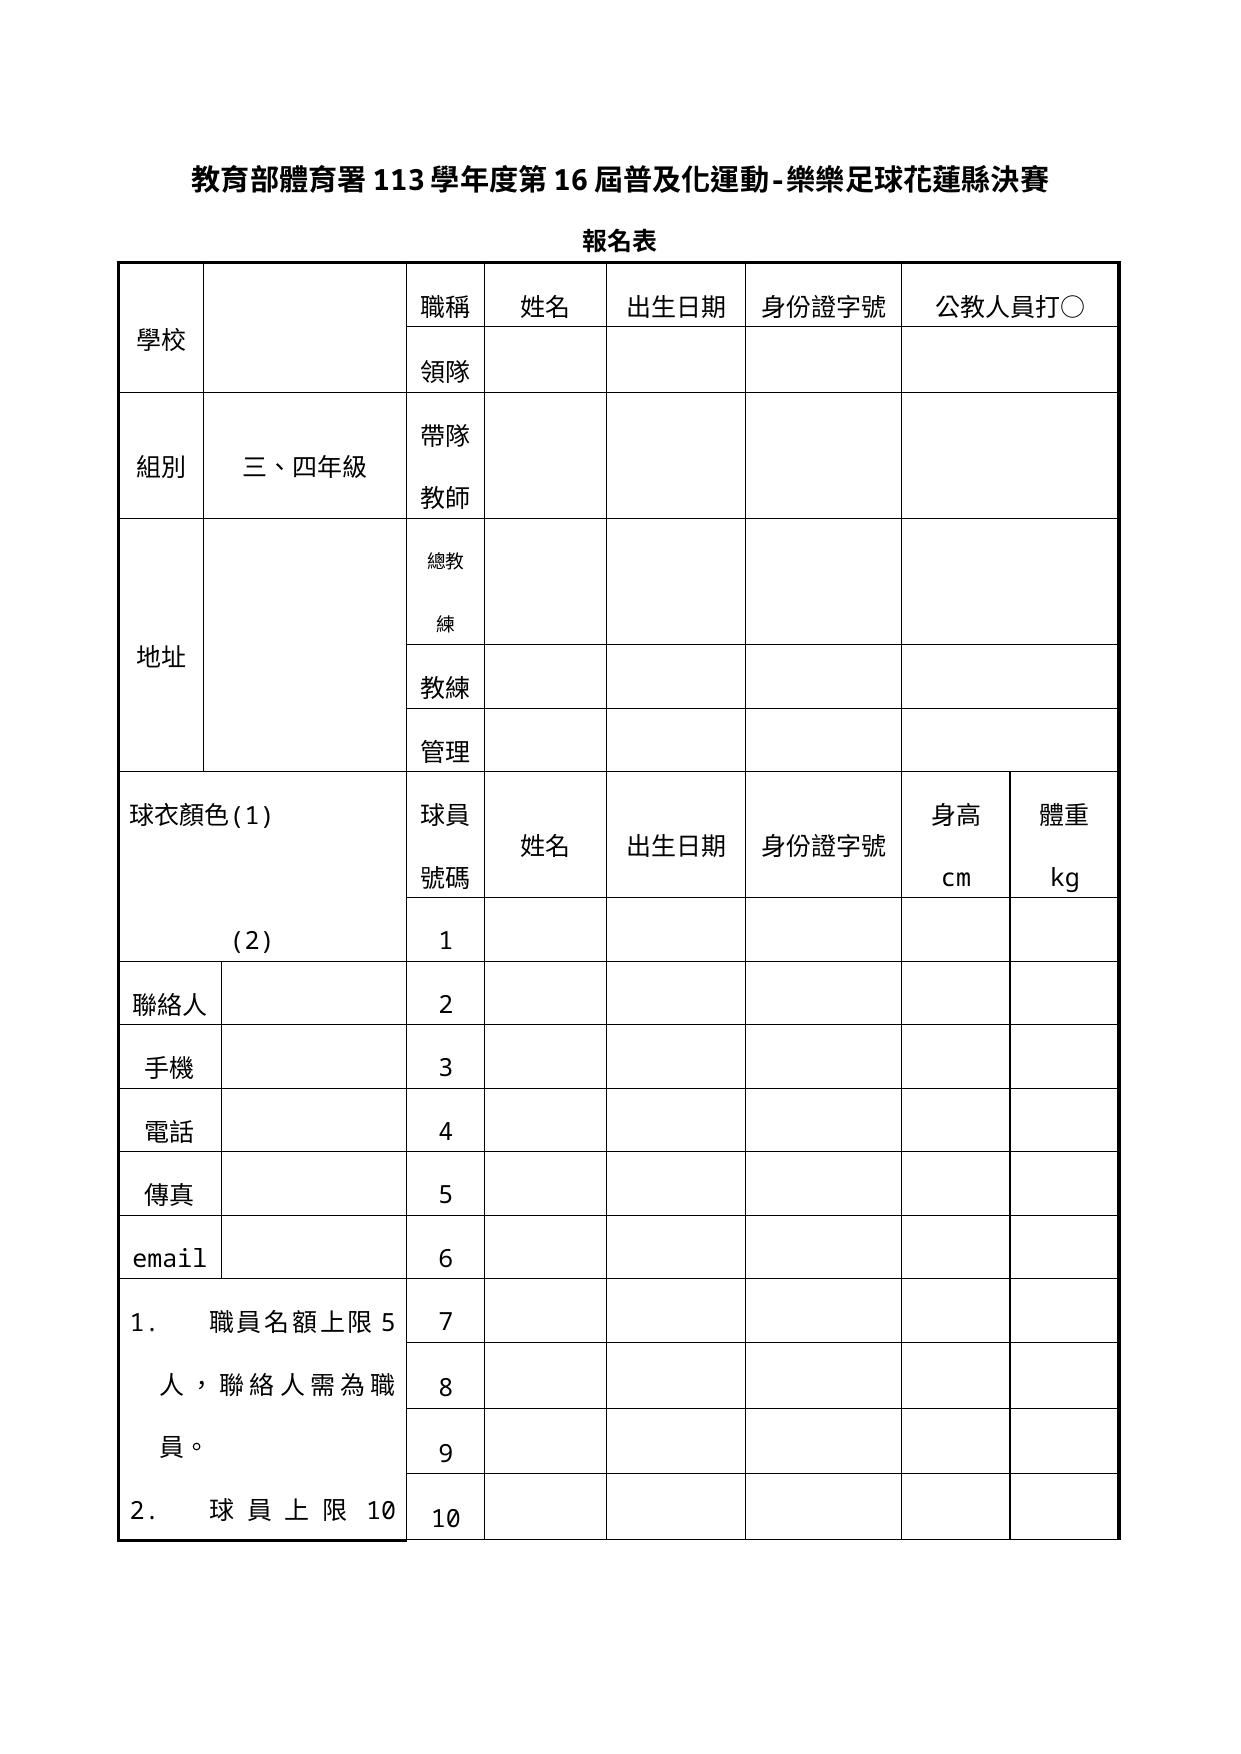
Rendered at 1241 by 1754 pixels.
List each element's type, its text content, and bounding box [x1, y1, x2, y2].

table_cell [1011, 1216, 1117, 1278]
table_cell [485, 898, 606, 961]
text 教育部體育署113學年度第16屆普及化運動-樂樂足球花蓮縣決賽 [118, 136, 1122, 198]
table_cell [607, 1343, 745, 1407]
table_cell [902, 898, 1009, 961]
table_cell 身份證字號 [746, 772, 901, 897]
table_cell [485, 962, 606, 1024]
table_cell [1011, 1152, 1117, 1215]
table_cell [222, 1025, 406, 1088]
table_cell [607, 645, 745, 707]
table_cell 傳真 [120, 1152, 221, 1215]
table_cell [902, 1409, 1009, 1473]
table_cell 3 [407, 1025, 484, 1088]
table_cell [1011, 1089, 1117, 1151]
table_cell 領隊 [407, 327, 484, 392]
table_cell [485, 1089, 606, 1151]
table_cell [485, 1343, 606, 1407]
table_cell 組別 [120, 393, 203, 518]
table_cell [746, 898, 901, 961]
table_cell [607, 1279, 745, 1342]
table_cell [204, 519, 406, 771]
table_cell [1011, 1343, 1117, 1407]
table_cell [902, 1152, 1009, 1215]
table_cell [607, 1152, 745, 1215]
table_cell 手機 [120, 1025, 221, 1088]
table_cell [607, 1409, 745, 1473]
table_cell [485, 327, 606, 392]
table_cell [485, 393, 606, 518]
table_cell 聯絡人 [120, 962, 221, 1024]
table_cell [607, 709, 745, 771]
table_cell [746, 709, 901, 771]
table_cell 三、四年級 [204, 393, 406, 518]
table_cell [1011, 1409, 1117, 1473]
table_cell email [120, 1216, 221, 1278]
table_cell 10 [407, 1474, 484, 1539]
table_cell [485, 1474, 606, 1539]
table_cell [485, 1279, 606, 1342]
table_cell [485, 1025, 606, 1088]
table_header 姓名 [485, 264, 606, 326]
table_cell 球員 號碼 [407, 772, 484, 897]
table_cell [746, 393, 901, 518]
table_cell [485, 709, 606, 771]
table_cell [902, 1474, 1009, 1539]
table_cell [607, 962, 745, 1024]
table_cell 管理 [407, 709, 484, 771]
table_cell [607, 1025, 745, 1088]
table_cell [902, 1216, 1009, 1278]
table_cell [902, 519, 1117, 644]
table_cell 總教練 [407, 519, 484, 644]
table_cell [902, 1343, 1009, 1407]
table_cell 姓名 [485, 772, 606, 897]
table_cell 1 [407, 898, 484, 961]
table_cell [222, 1152, 406, 1215]
table_cell [1011, 1279, 1117, 1342]
table_cell [1011, 962, 1117, 1024]
table_cell [746, 1343, 901, 1407]
table_cell [746, 327, 901, 392]
table_cell [746, 1089, 901, 1151]
table_cell [222, 1216, 406, 1278]
table_cell [485, 1152, 606, 1215]
table_cell 身高 cm [902, 772, 1009, 897]
table_header 出生日期 [607, 264, 745, 326]
table_cell [746, 1279, 901, 1342]
table_cell 職員名額上限5人，聯絡人需為職員。 球員上限10人，須有球衣號碼，女生不得少於4人。 球衣顏色「填寫上衣主色調」，2套球衣以1深1淺為原則。 相關資料請詳細填寫，現職為「公教人員」請務必打○。 [120, 1279, 406, 1539]
table_cell [222, 962, 406, 1024]
table_header [204, 264, 406, 392]
table_cell [746, 1474, 901, 1539]
table_cell [607, 393, 745, 518]
table_cell 電話 [120, 1089, 221, 1151]
table_cell 球衣顏色(1) (2) [120, 772, 406, 961]
table_cell 教練 [407, 645, 484, 707]
table_cell [902, 962, 1009, 1024]
table_header 職稱 [407, 264, 484, 326]
table_cell [902, 645, 1117, 707]
table_cell 出生日期 [607, 772, 745, 897]
table_cell [746, 645, 901, 707]
table_cell [222, 1089, 406, 1151]
table_cell 帶隊教師 [407, 393, 484, 518]
table_cell 5 [407, 1152, 484, 1215]
table_cell 8 [407, 1343, 484, 1407]
table_cell [485, 519, 606, 644]
table_cell [902, 709, 1117, 771]
table_cell 4 [407, 1089, 484, 1151]
table_cell [746, 1409, 901, 1473]
table_cell 2 [407, 962, 484, 1024]
text 報名表 [118, 198, 1122, 261]
table_header 公教人員打○ [902, 264, 1117, 326]
table_cell [607, 519, 745, 644]
table_header 學校 [120, 264, 203, 392]
table_cell [746, 1152, 901, 1215]
table_cell [607, 327, 745, 392]
table_cell [485, 1216, 606, 1278]
table_cell 地址 [120, 519, 203, 771]
table_cell [607, 1089, 745, 1151]
table_cell 7 [407, 1279, 484, 1342]
table_cell [746, 1025, 901, 1088]
table_cell [902, 393, 1117, 518]
table_cell [902, 1089, 1009, 1151]
table_cell [607, 1474, 745, 1539]
table_cell 體重 kg [1011, 772, 1117, 897]
table_cell [1011, 1025, 1117, 1088]
table_cell [607, 1216, 745, 1278]
table_cell [485, 1409, 606, 1473]
table_cell [902, 327, 1117, 392]
table_header 身份證字號 [746, 264, 901, 326]
table_cell [746, 519, 901, 644]
table_cell [746, 962, 901, 1024]
table_cell [902, 1025, 1009, 1088]
table_cell [1011, 1474, 1117, 1539]
table_cell [485, 645, 606, 707]
table_cell [607, 898, 745, 961]
table_cell [746, 1216, 901, 1278]
table_cell [902, 1279, 1009, 1342]
table_cell [1011, 898, 1117, 961]
table_cell 9 [407, 1409, 484, 1473]
table_cell 6 [407, 1216, 484, 1278]
